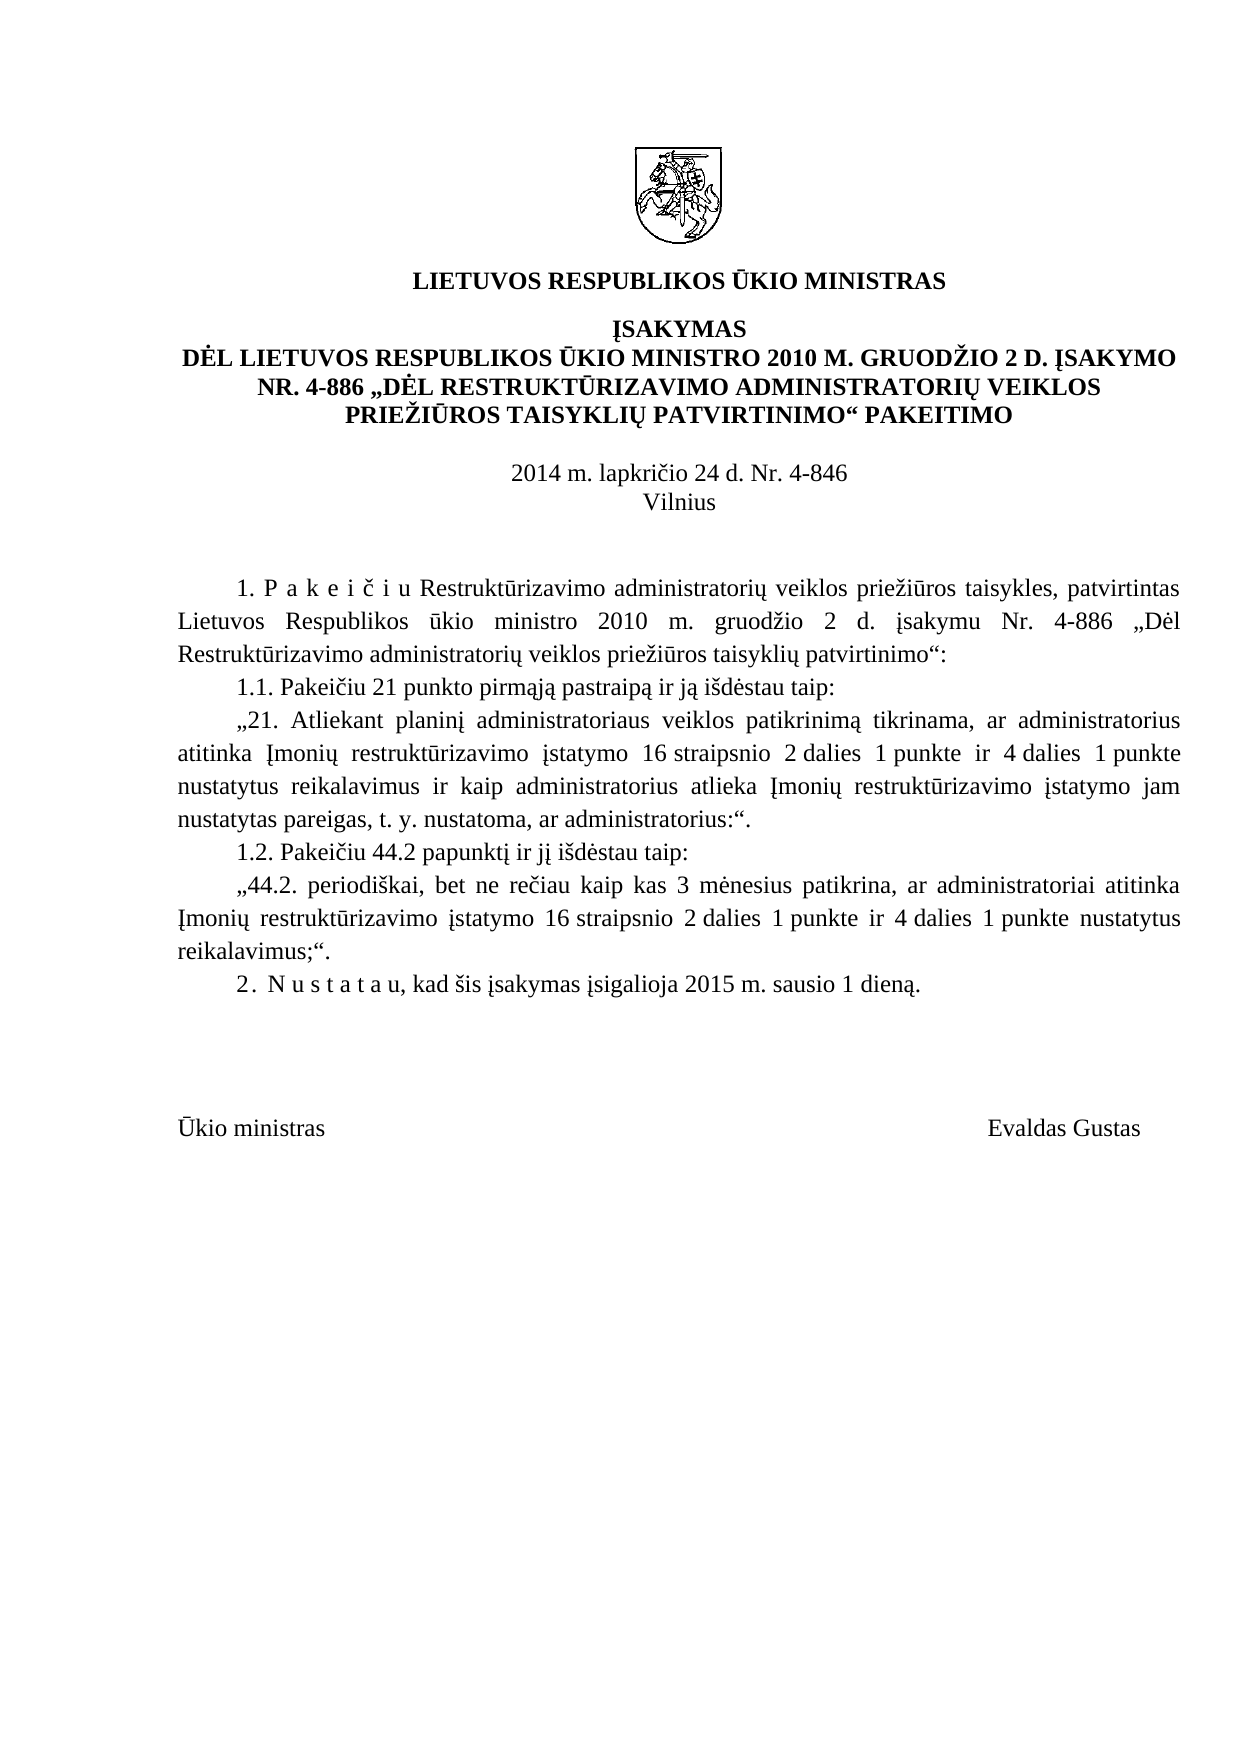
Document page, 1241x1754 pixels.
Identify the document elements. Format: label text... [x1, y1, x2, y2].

text įsakymas [177, 314, 1181, 343]
text LIETUVOS RESPUBLIKOS ŪKIO MINISTRAS [177, 266, 1181, 295]
text Vilnius [177, 487, 1181, 515]
text „21. Atliekant planinį administratoriaus veiklos patikrinimą tikrinama, ar administratorius atitinka Įmonių restruktūrizavimo įstatymo 16 straipsnio 2 dalies 1 punkte ir 4 dalies 1 punkte nustatytus reikalavimus ir kaip administratorius atlieka Įmonių restruktūrizavimo įstatymo jam nustatytas pareigas, t. y. nustatoma, ar administratorius:“. [177, 705, 1181, 833]
text 2014 m. lapkričio 24 d. Nr. 4-846 [177, 458, 1181, 487]
text 2. N u s t a t a u, kad šis įsakymas įsigalioja 2015 m. sausio 1 dieną. [177, 969, 1181, 998]
text 1.2. Pakeičiu 44.2 papunktį ir jį išdėstau taip: [177, 837, 1181, 866]
text DĖL LIETUVOS RESPUBLIKOS ŪKIO MINISTRO 2010 m. gruodžio 2 d. ĮSAKYMO Nr. 4-886 „Dėl restruktūrizavimo ADMINISTRATORIŲ VEIKLOS PRIEŽIŪROS TAISYKLIŲ PATVIRTINIMO“ pakeitimo [177, 343, 1181, 429]
text 1.1. Pakeičiu 21 punkto pirmąją pastraipą ir ją išdėstau taip: [177, 672, 1181, 701]
text Ūkio ministras Evaldas Gustas [177, 1113, 1181, 1142]
text 1. P a k e i č i u Restruktūrizavimo administratorių veiklos priežiūros taisykles, patvirtintas Lietuvos Respublikos ūkio ministro 2010 m. gruodžio 2 d. įsakymu Nr. 4-886 „Dėl Restruktūrizavimo administratorių veiklos priežiūros taisyklių patvirtinimo“: [177, 573, 1181, 668]
text „44.2. periodiškai, bet ne rečiau kaip kas 3 mėnesius patikrina, ar administratoriai atitinka Įmonių restruktūrizavimo įstatymo 16 straipsnio 2 dalies 1 punkte ir 4 dalies 1 punkte nustatytus reikalavimus;“. [177, 870, 1181, 965]
